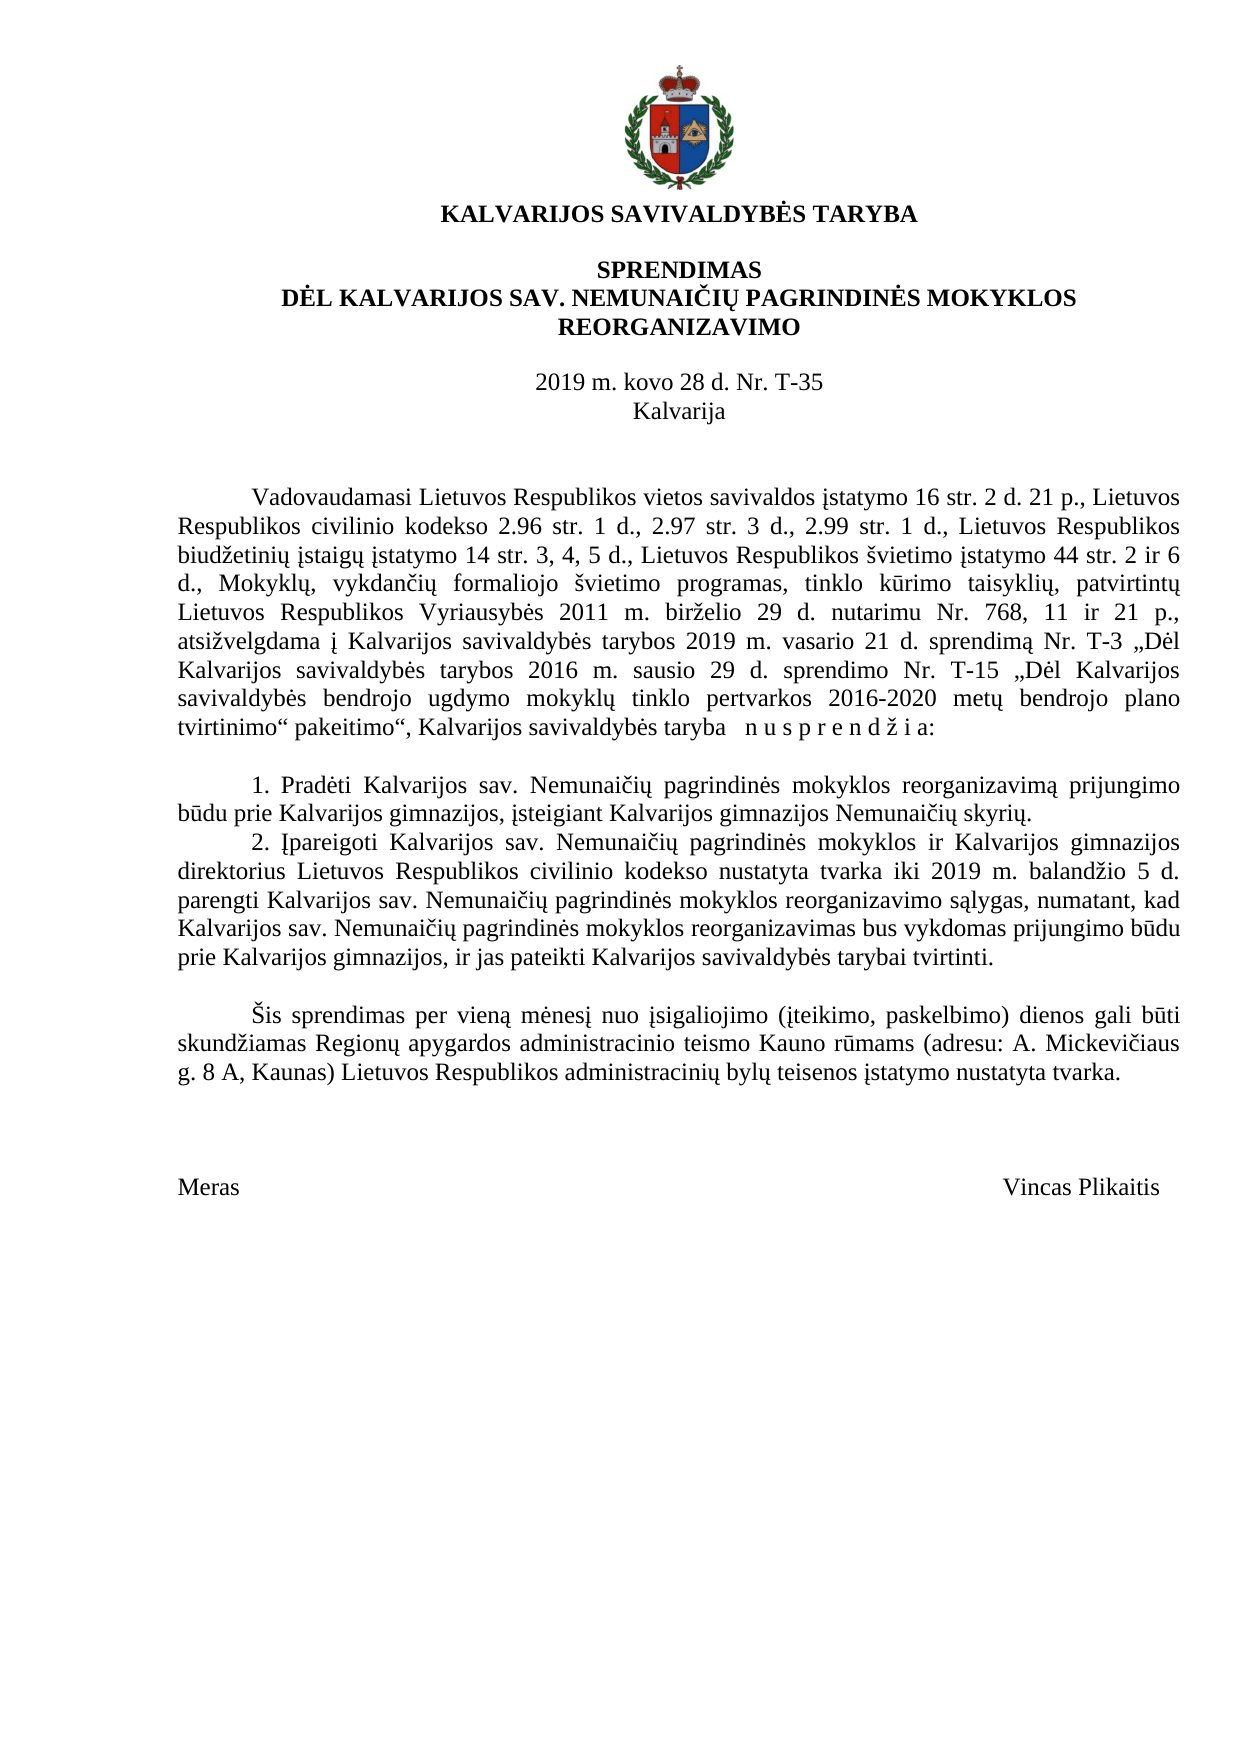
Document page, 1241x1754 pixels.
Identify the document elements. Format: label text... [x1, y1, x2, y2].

text 1. Pradėti Kalvarijos sav. Nemunaičių pagrindinės mokyklos reorganizavimą prijungimo būdu prie Kalvarijos gimnazijos, įsteigiant Kalvarijos gimnazijos Nemunaičių skyrių. [177, 770, 1181, 827]
text DĖL KALVARIJOS SAV. NEMUNAIČIŲ PAGRINDINĖS MOKYKLOS REORGANIZAVIMO [177, 283, 1181, 341]
text Šis sprendimas per vieną mėnesį nuo įsigaliojimo (įteikimo, paskelbimo) dienos gali būti skundžiamas Regionų apygardos administracinio teismo Kauno rūmams (adresu: A. Mickevičiaus g. 8 A, Kaunas) Lietuvos Respublikos administracinių bylų teisenos įstatymo nustatyta tvarka. [177, 1000, 1181, 1086]
text Kalvarija [177, 396, 1181, 425]
text Meras Vincas Plikaitis [177, 1172, 1181, 1201]
text 2. Įpareigoti Kalvarijos sav. Nemunaičių pagrindinės mokyklos ir Kalvarijos gimnazijos direktorius Lietuvos Respublikos civilinio kodekso nustatyta tvarka iki 2019 m. balandžio 5 d. parengti Kalvarijos sav. Nemunaičių pagrindinės mokyklos reorganizavimo sąlygas, numatant, kad Kalvarijos sav. Nemunaičių pagrindinės mokyklos reorganizavimas bus vykdomas prijungimo būdu prie Kalvarijos gimnazijos, ir jas pateikti Kalvarijos savivaldybės tarybai tvirtinti. [177, 827, 1181, 971]
text Vadovaudamasi Lietuvos Respublikos vietos savivaldos įstatymo 16 str. 2 d. 21 p., Lietuvos Respublikos civilinio kodekso 2.96 str. 1 d., 2.97 str. 3 d., 2.99 str. 1 d., Lietuvos Respublikos biudžetinių įstaigų įstatymo 14 str. 3, 4, 5 d., Lietuvos Respublikos švietimo įstatymo 44 str. 2 ir 6 d., Mokyklų, vykdančių formaliojo švietimo programas, tinklo kūrimo taisyklių, patvirtintų Lietuvos Respublikos Vyriausybės 2011 m. birželio 29 d. nutarimu Nr. 768, 11 ir 21 p., atsižvelgdama į Kalvarijos savivaldybės tarybos 2019 m. vasario 21 d. sprendimą Nr. T-3 „Dėl Kalvarijos savivaldybės tarybos 2016 m. sausio 29 d. sprendimo Nr. T-15 „Dėl Kalvarijos savivaldybės bendrojo ugdymo mokyklų tinklo pertvarkos 2016-2020 metų bendrojo plano tvirtinimo“ pakeitimo“, Kalvarijos savivaldybės taryba n u s p r e n d ž i a: [177, 482, 1181, 741]
text 2019 m. kovo 28 d. Nr. T-35 [177, 367, 1181, 396]
text SPRENDIMAS [177, 255, 1181, 283]
text KALVARIJOS SAVIVALDYBĖS TARYBA [177, 199, 1181, 228]
